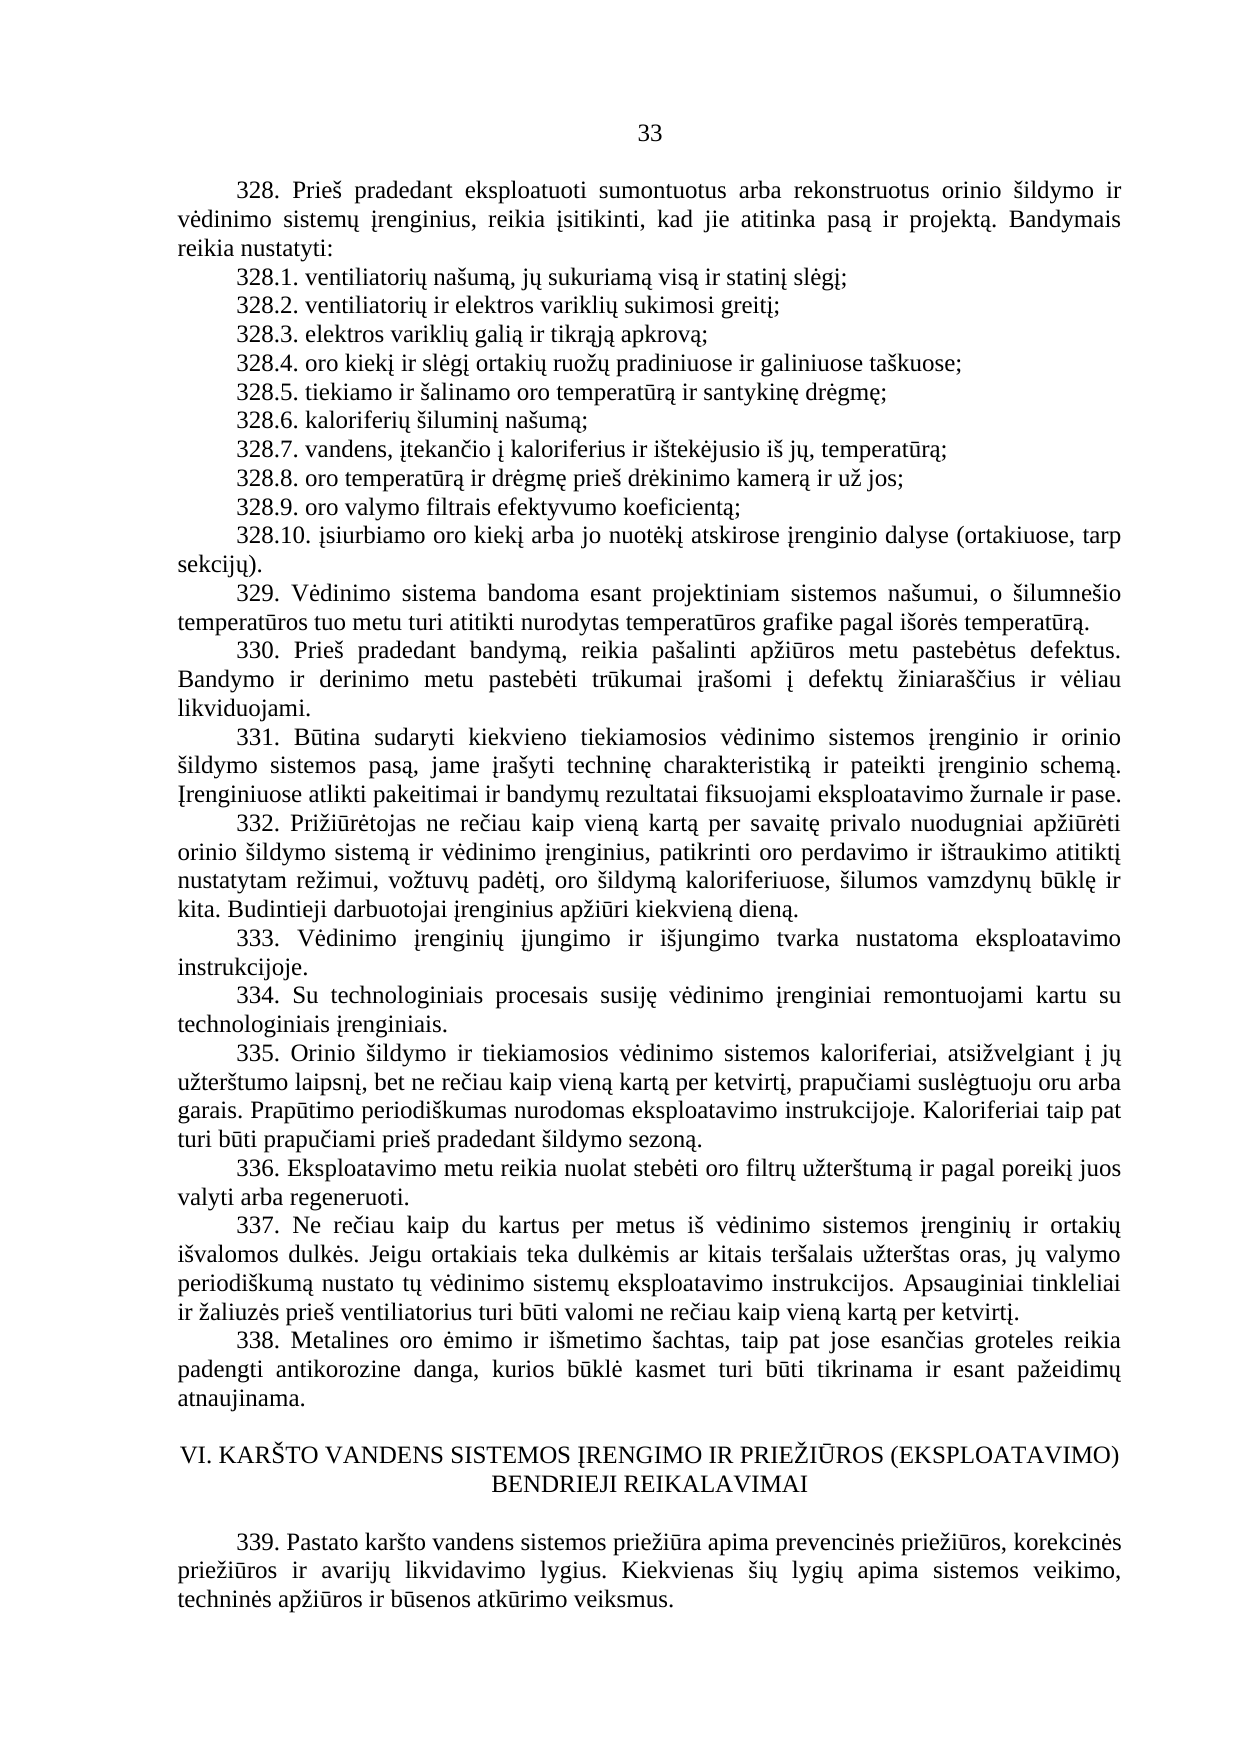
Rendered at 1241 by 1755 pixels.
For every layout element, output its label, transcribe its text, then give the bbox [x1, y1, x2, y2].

text 328.10. įsiurbiamo oro kiekį arba jo nuotėkį atskirose įrenginio dalyse (ortakiuose, tarp sekcijų). [177, 521, 1122, 578]
text 328.6. kaloriferių šiluminį našumą; [177, 406, 1122, 434]
text 332. Prižiūrėtojas ne rečiau kaip vieną kartą per savaitę privalo nuodugniai apžiūrėti orinio šildymo sistemą ir vėdinimo įrenginius, patikrinti oro perdavimo ir ištraukimo atitiktį nustatytam režimui, vožtuvų padėtį, oro šildymą kaloriferiuose, šilumos vamzdynų būklę ir kita. Budintieji darbuotojai įrenginius apžiūri kiekvieną dieną. [177, 808, 1122, 923]
text 328.7. vandens, įtekančio į kaloriferius ir ištekėjusio iš jų, temperatūrą; [177, 434, 1122, 463]
text 328. Prieš pradedant eksploatuoti sumontuotus arba rekonstruotus orinio šildymo ir vėdinimo sistemų įrenginius, reikia įsitikinti, kad jie atitinka pasą ir projektą. Bandymais reikia nustatyti: [177, 176, 1122, 262]
text 336. Eksploatavimo metu reikia nuolat stebėti oro filtrų užterštumą ir pagal poreikį juos valyti arba regeneruoti. [177, 1153, 1122, 1211]
text 328.5. tiekiamo ir šalinamo oro temperatūrą ir santykinę drėgmę; [177, 377, 1122, 406]
text 338. Metalines oro ėmimo ir išmetimo šachtas, taip pat jose esančias groteles reikia padengti antikorozine danga, kurios būklė kasmet turi būti tikrinama ir esant pažeidimų atnaujinama. [177, 1326, 1122, 1412]
text 328.9. oro valymo filtrais efektyvumo koeficientą; [177, 492, 1122, 521]
text 331. Būtina sudaryti kiekvieno tiekiamosios vėdinimo sistemos įrenginio ir orinio šildymo sistemos pasą, jame įrašyti techninę charakteristiką ir pateikti įrenginio schemą. Įrenginiuose atlikti pakeitimai ir bandymų rezultatai fiksuojami eksploatavimo žurnale ir pase. [177, 722, 1122, 808]
text 328.3. elektros variklių galią ir tikrąją apkrovą; [177, 319, 1122, 348]
text 335. Orinio šildymo ir tiekiamosios vėdinimo sistemos kaloriferiai, atsižvelgiant į jų užterštumo laipsnį, bet ne rečiau kaip vieną kartą per ketvirtį, prapučiami suslėgtuoju oru arba garais. Prapūtimo periodiškumas nurodomas eksploatavimo instrukcijoje. Kaloriferiai taip pat turi būti prapučiami prieš pradedant šildymo sezoną. [177, 1038, 1122, 1153]
text 329. Vėdinimo sistema bandoma esant projektiniam sistemos našumui, o šilumnešio temperatūros tuo metu turi atitikti nurodytas temperatūros grafike pagal išorės temperatūrą. [177, 578, 1122, 636]
text 337. Ne rečiau kaip du kartus per metus iš vėdinimo sistemos įrenginių ir ortakių išvalomos dulkės. Jeigu ortakiais teka dulkėmis ar kitais teršalais užterštas oras, jų valymo periodiškumą nustato tų vėdinimo sistemų eksploatavimo instrukcijos. Apsauginiai tinkleliai ir žaliuzės prieš ventiliatorius turi būti valomi ne rečiau kaip vieną kartą per ketvirtį. [177, 1211, 1122, 1326]
text 330. Prieš pradedant bandymą, reikia pašalinti apžiūros metu pastebėtus defektus. Bandymo ir derinimo metu pastebėti trūkumai įrašomi į defektų žiniaraščius ir vėliau likviduojami. [177, 636, 1122, 722]
text 328.1. ventiliatorių našumą, jų sukuriamą visą ir statinį slėgį; [177, 262, 1122, 291]
text 333. Vėdinimo įrenginių įjungimo ir išjungimo tvarka nustatoma eksploatavimo instrukcijoje. [177, 923, 1122, 981]
text 334. Su technologiniais procesais susiję vėdinimo įrenginiai remontuojami kartu su technologiniais įrenginiais. [177, 981, 1122, 1038]
text 328.4. oro kiekį ir slėgį ortakių ruožų pradiniuose ir galiniuose taškuose; [177, 348, 1122, 377]
text VI. KARŠTO VANDENS SISTEMOS ĮRENGIMO IR PRIEŽIŪROS (EKSPLOATAVIMO) BENDRIEJI REIKALAVIMAI [177, 1441, 1122, 1498]
text 328.8. oro temperatūrą ir drėgmę prieš drėkinimo kamerą ir už jos; [177, 463, 1122, 492]
text 328.2. ventiliatorių ir elektros variklių sukimosi greitį; [177, 291, 1122, 319]
text 339. Pastato karšto vandens sistemos priežiūra apima prevencinės priežiūros, korekcinės priežiūros ir avarijų likvidavimo lygius. Kiekvienas šių lygių apima sistemos veikimo, techninės apžiūros ir būsenos atkūrimo veiksmus. [177, 1527, 1122, 1613]
